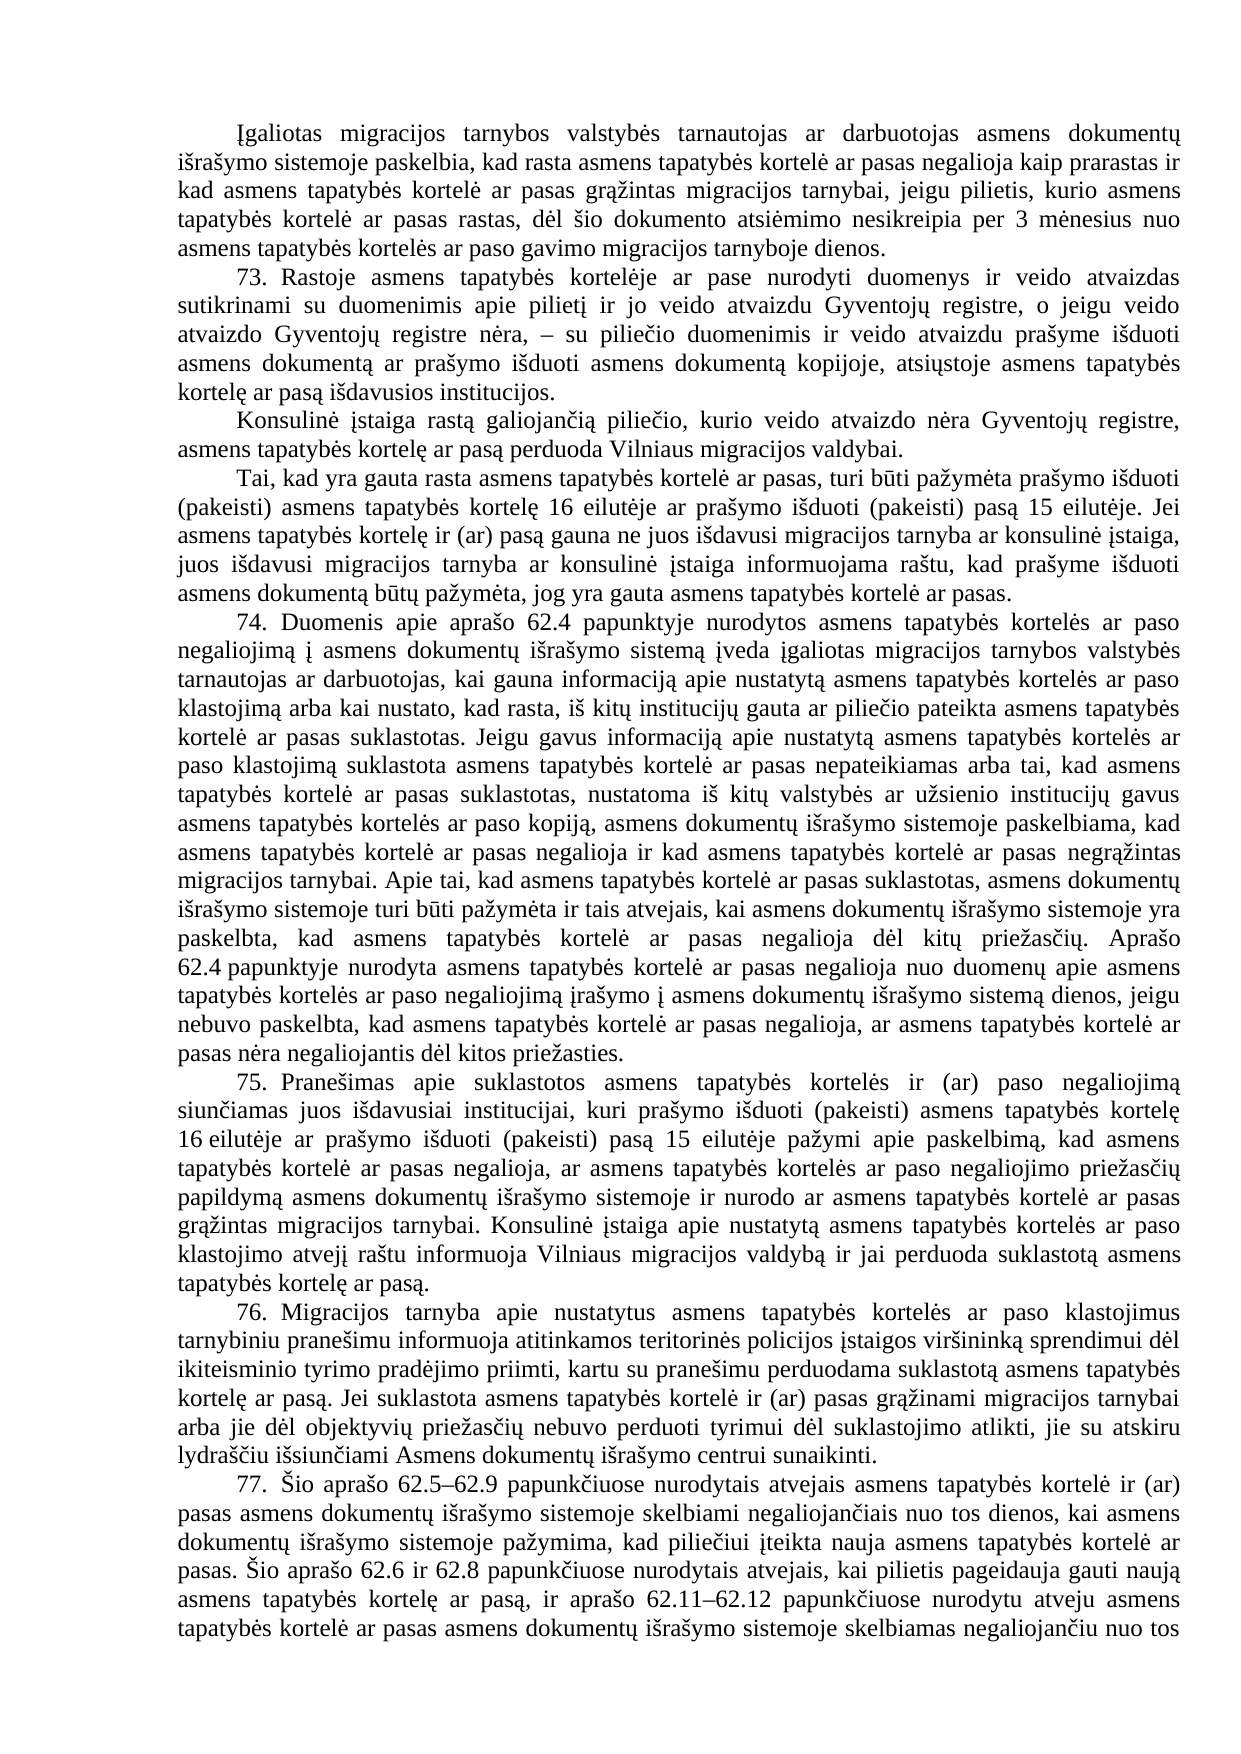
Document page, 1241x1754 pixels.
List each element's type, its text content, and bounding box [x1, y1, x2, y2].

text 75. Pranešimas apie suklastotos asmens tapatybės kortelės ir (ar) paso negaliojimą siunčiamas juos išdavusiai institucijai, kuri prašymo išduoti (pakeisti) asmens tapatybės kortelę 16 eilutėje ar prašymo išduoti (pakeisti) pasą 15 eilutėje pažymi apie paskelbimą, kad asmens tapatybės kortelė ar pasas negalioja, ar asmens tapatybės kortelės ar paso negaliojimo priežasčių papildymą asmens dokumentų išrašymo sistemoje ir nurodo ar asmens tapatybės kortelė ar pasas grąžintas migracijos tarnybai. Konsulinė įstaiga apie nustatytą asmens tapatybės kortelės ar paso klastojimo atvejį raštu informuoja Vilniaus migracijos valdybą ir jai perduoda suklastotą asmens tapatybės kortelę ar pasą. [177, 1067, 1181, 1297]
text Konsulinė įstaiga rastą galiojančią piliečio, kurio veido atvaizdo nėra Gyventojų registre, asmens tapatybės kortelę ar pasą perduoda Vilniaus migracijos valdybai. [177, 406, 1181, 463]
text Tai, kad yra gauta rasta asmens tapatybės kortelė ar pasas, turi būti pažymėta prašymo išduoti (pakeisti) asmens tapatybės kortelę 16 eilutėje ar prašymo išduoti (pakeisti) pasą 15 eilutėje. Jei asmens tapatybės kortelę ir (ar) pasą gauna ne juos išdavusi migracijos tarnyba ar konsulinė įstaiga, juos išdavusi migracijos tarnyba ar konsulinė įstaiga informuojama raštu, kad prašyme išduoti asmens dokumentą būtų pažymėta, jog yra gauta asmens tapatybės kortelė ar pasas. [177, 463, 1181, 607]
text 76. Migracijos tarnyba apie nustatytus asmens tapatybės kortelės ar paso klastojimus tarnybiniu pranešimu informuoja atitinkamos teritorinės policijos įstaigos viršininką sprendimui dėl ikiteisminio tyrimo pradėjimo priimti, kartu su pranešimu perduodama suklastotą asmens tapatybės kortelę ar pasą. Jei suklastota asmens tapatybės kortelė ir (ar) pasas grąžinami migracijos tarnybai arba jie dėl objektyvių priežasčių nebuvo perduoti tyrimui dėl suklastojimo atlikti, jie su atskiru lydraščiu išsiunčiami Asmens dokumentų išrašymo centrui sunaikinti. [177, 1297, 1181, 1469]
text 73. Rastoje asmens tapatybės kortelėje ar pase nurodyti duomenys ir veido atvaizdas sutikrinami su duomenimis apie pilietį ir jo veido atvaizdu Gyventojų registre, o jeigu veido atvaizdo Gyventojų registre nėra, – su piliečio duomenimis ir veido atvaizdu prašyme išduoti asmens dokumentą ar prašymo išduoti asmens dokumentą kopijoje, atsiųstoje asmens tapatybės kortelę ar pasą išdavusios institucijos. [177, 262, 1181, 406]
text Įgaliotas migracijos tarnybos valstybės tarnautojas ar darbuotojas asmens dokumentų išrašymo sistemoje paskelbia, kad rasta asmens tapatybės kortelė ar pasas negalioja kaip prarastas ir kad asmens tapatybės kortelė ar pasas grąžintas migracijos tarnybai, jeigu pilietis, kurio asmens tapatybės kortelė ar pasas rastas, dėl šio dokumento atsiėmimo nesikreipia per 3 mėnesius nuo asmens tapatybės kortelės ar paso gavimo migracijos tarnyboje dienos. [177, 118, 1181, 262]
text 77. Šio aprašo 62.5–62.9 papunkčiuose nurodytais atvejais asmens tapatybės kortelė ir (ar) pasas asmens dokumentų išrašymo sistemoje skelbiami negaliojančiais nuo tos dienos, kai asmens dokumentų išrašymo sistemoje pažymima, kad piliečiui įteikta nauja asmens tapatybės kortelė ar pasas. Šio aprašo 62.6 ir 62.8 papunkčiuose nurodytais atvejais, kai pilietis pageidauja gauti naują asmens tapatybės kortelę ar pasą, ir aprašo 62.11–62.12 papunkčiuose nurodytu atveju asmens tapatybės kortelė ar pasas asmens dokumentų išrašymo sistemoje skelbiamas negaliojančiu nuo tos [177, 1469, 1181, 1642]
text 74. Duomenis apie aprašo 62.4 papunktyje nurodytos asmens tapatybės kortelės ar paso negaliojimą į asmens dokumentų išrašymo sistemą įveda įgaliotas migracijos tarnybos valstybės tarnautojas ar darbuotojas, kai gauna informaciją apie nustatytą asmens tapatybės kortelės ar paso klastojimą arba kai nustato, kad rasta, iš kitų institucijų gauta ar piliečio pateikta asmens tapatybės kortelė ar pasas suklastotas. Jeigu gavus informaciją apie nustatytą asmens tapatybės kortelės ar paso klastojimą suklastota asmens tapatybės kortelė ar pasas nepateikiamas arba tai, kad asmens tapatybės kortelė ar pasas suklastotas, nustatoma iš kitų valstybės ar užsienio institucijų gavus asmens tapatybės kortelės ar paso kopiją, asmens dokumentų išrašymo sistemoje paskelbiama, kad asmens tapatybės kortelė ar pasas negalioja ir kad asmens tapatybės kortelė ar pasas negrąžintas migracijos tarnybai. Apie tai, kad asmens tapatybės kortelė ar pasas suklastotas, asmens dokumentų išrašymo sistemoje turi būti pažymėta ir tais atvejais, kai asmens dokumentų išrašymo sistemoje yra paskelbta, kad asmens tapatybės kortelė ar pasas negalioja dėl kitų priežasčių. Aprašo 62.4 papunktyje nurodyta asmens tapatybės kortelė ar pasas negalioja nuo duomenų apie asmens tapatybės kortelės ar paso negaliojimą įrašymo į asmens dokumentų išrašymo sistemą dienos, jeigu nebuvo paskelbta, kad asmens tapatybės kortelė ar pasas negalioja, ar asmens tapatybės kortelė ar pasas nėra negaliojantis dėl kitos priežasties. [177, 607, 1181, 1067]
